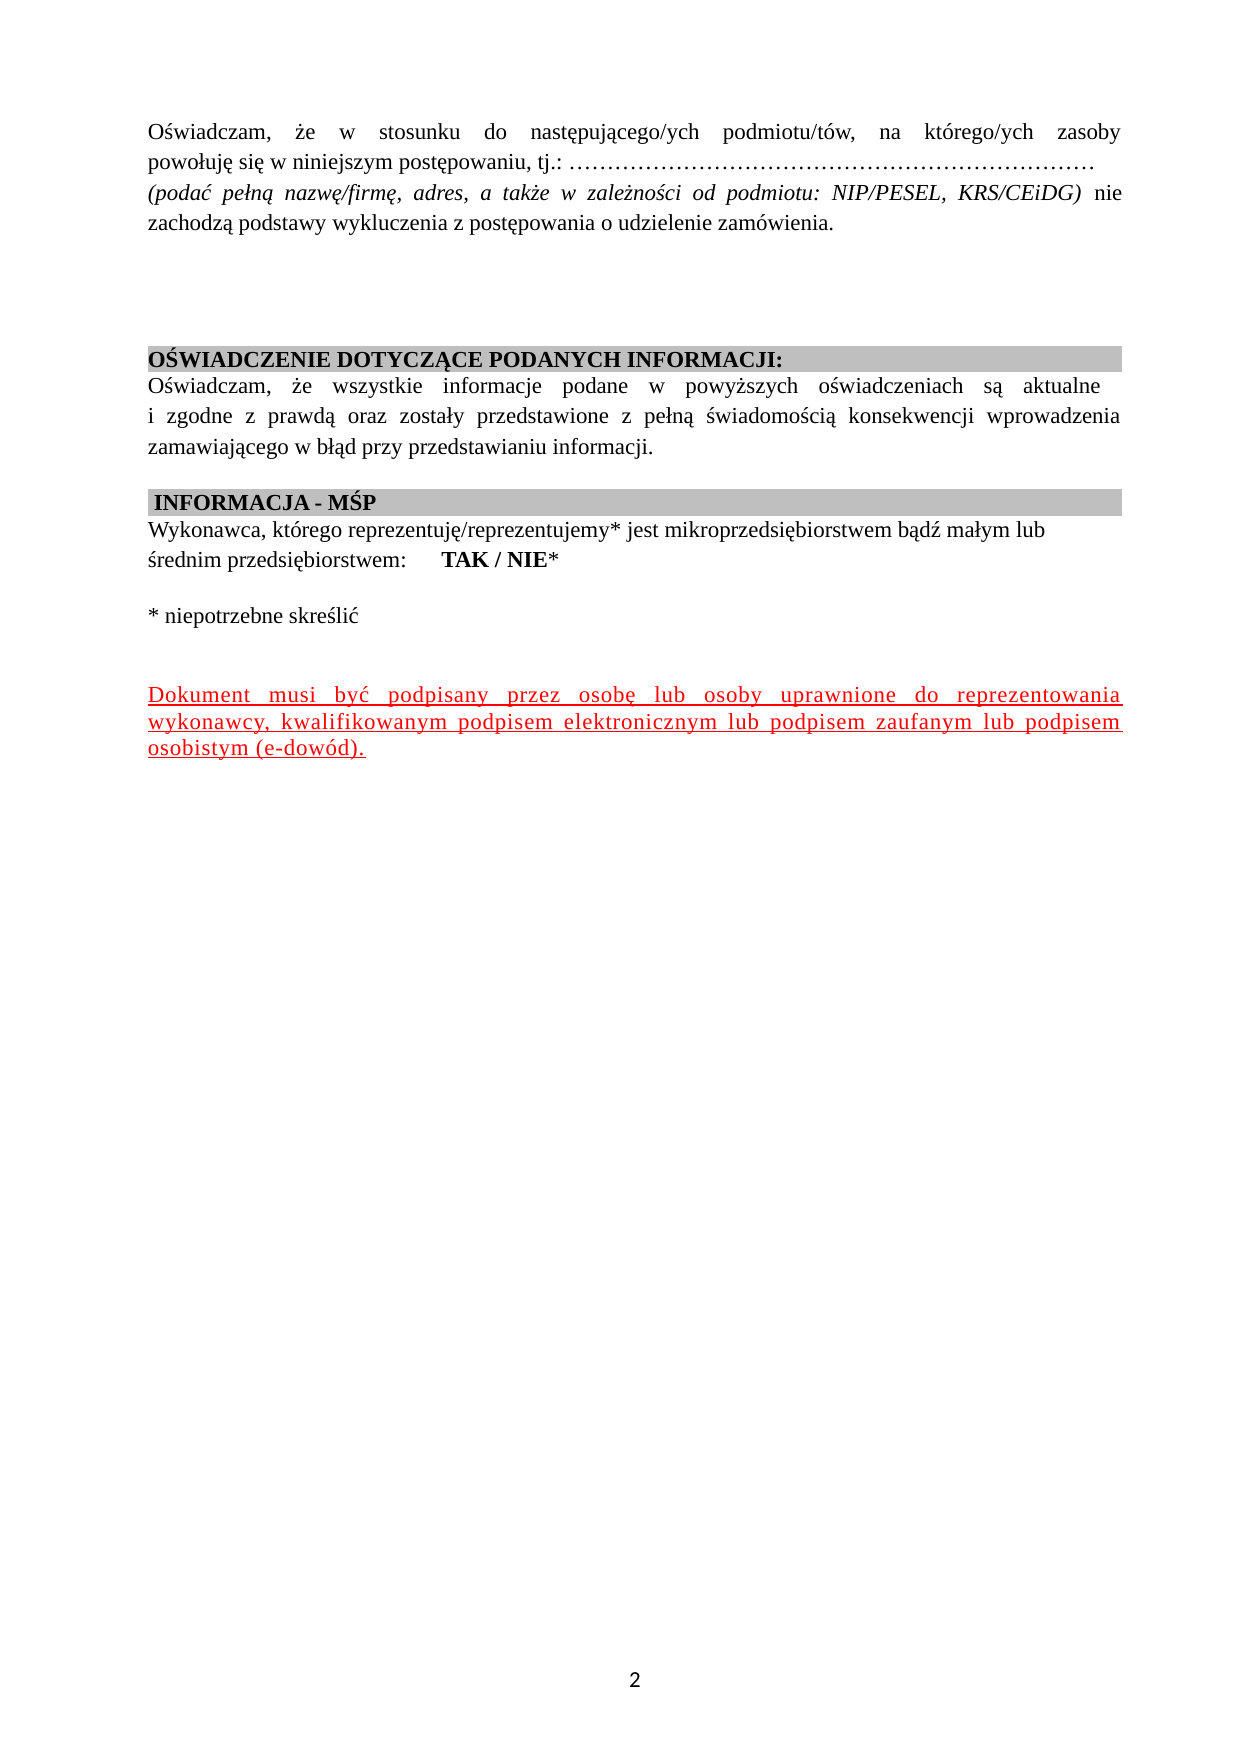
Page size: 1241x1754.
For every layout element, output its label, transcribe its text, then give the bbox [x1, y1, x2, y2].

text Dokument musi być podpisany przez osobę lub osoby uprawnione do reprezentowania [148, 682, 1122, 704]
text Oświadczam, że w stosunku do następującego/ych podmiotu/tów, na którego/ych zasoby powołuję się w niniejszym postępowaniu, tj.: …………………………………………………………… (podać pełną nazwę/firmę, adres, a także w zależności od podmiotu: NIP/PESEL, KRS/CEiDG) nie zachodzą podstawy wykluczenia z postępowania o udzielenie zamówienia. [148, 118, 1122, 235]
text INFORMACJA - MŚP [148, 489, 1122, 516]
text Oświadczam, że wszystkie informacje podane w powyższych oświadczeniach są aktualne i zgodne z prawdą oraz zostały przedstawione z pełną świadomością konsekwencji wprowadzenia zamawiającego w błąd przy przedstawianiu informacji. [148, 372, 1122, 459]
text OŚWIADCZENIE DOTYCZĄCE PODANYCH INFORMACJI: [148, 346, 1122, 372]
text Wykonawca, którego reprezentuję/reprezentujemy* jest mikroprzedsiębiorstwem bądź małym lub średnim przedsiębiorstwem: TAK / NIE* [148, 516, 1122, 572]
text wykonawcy, kwalifikowanym podpisem elektronicznym lub podpisem zaufanym lub podpisem [148, 706, 1122, 731]
text osobistym (e-dowód). [148, 732, 1122, 761]
text * niepotrzebne skreślić [148, 602, 1122, 629]
